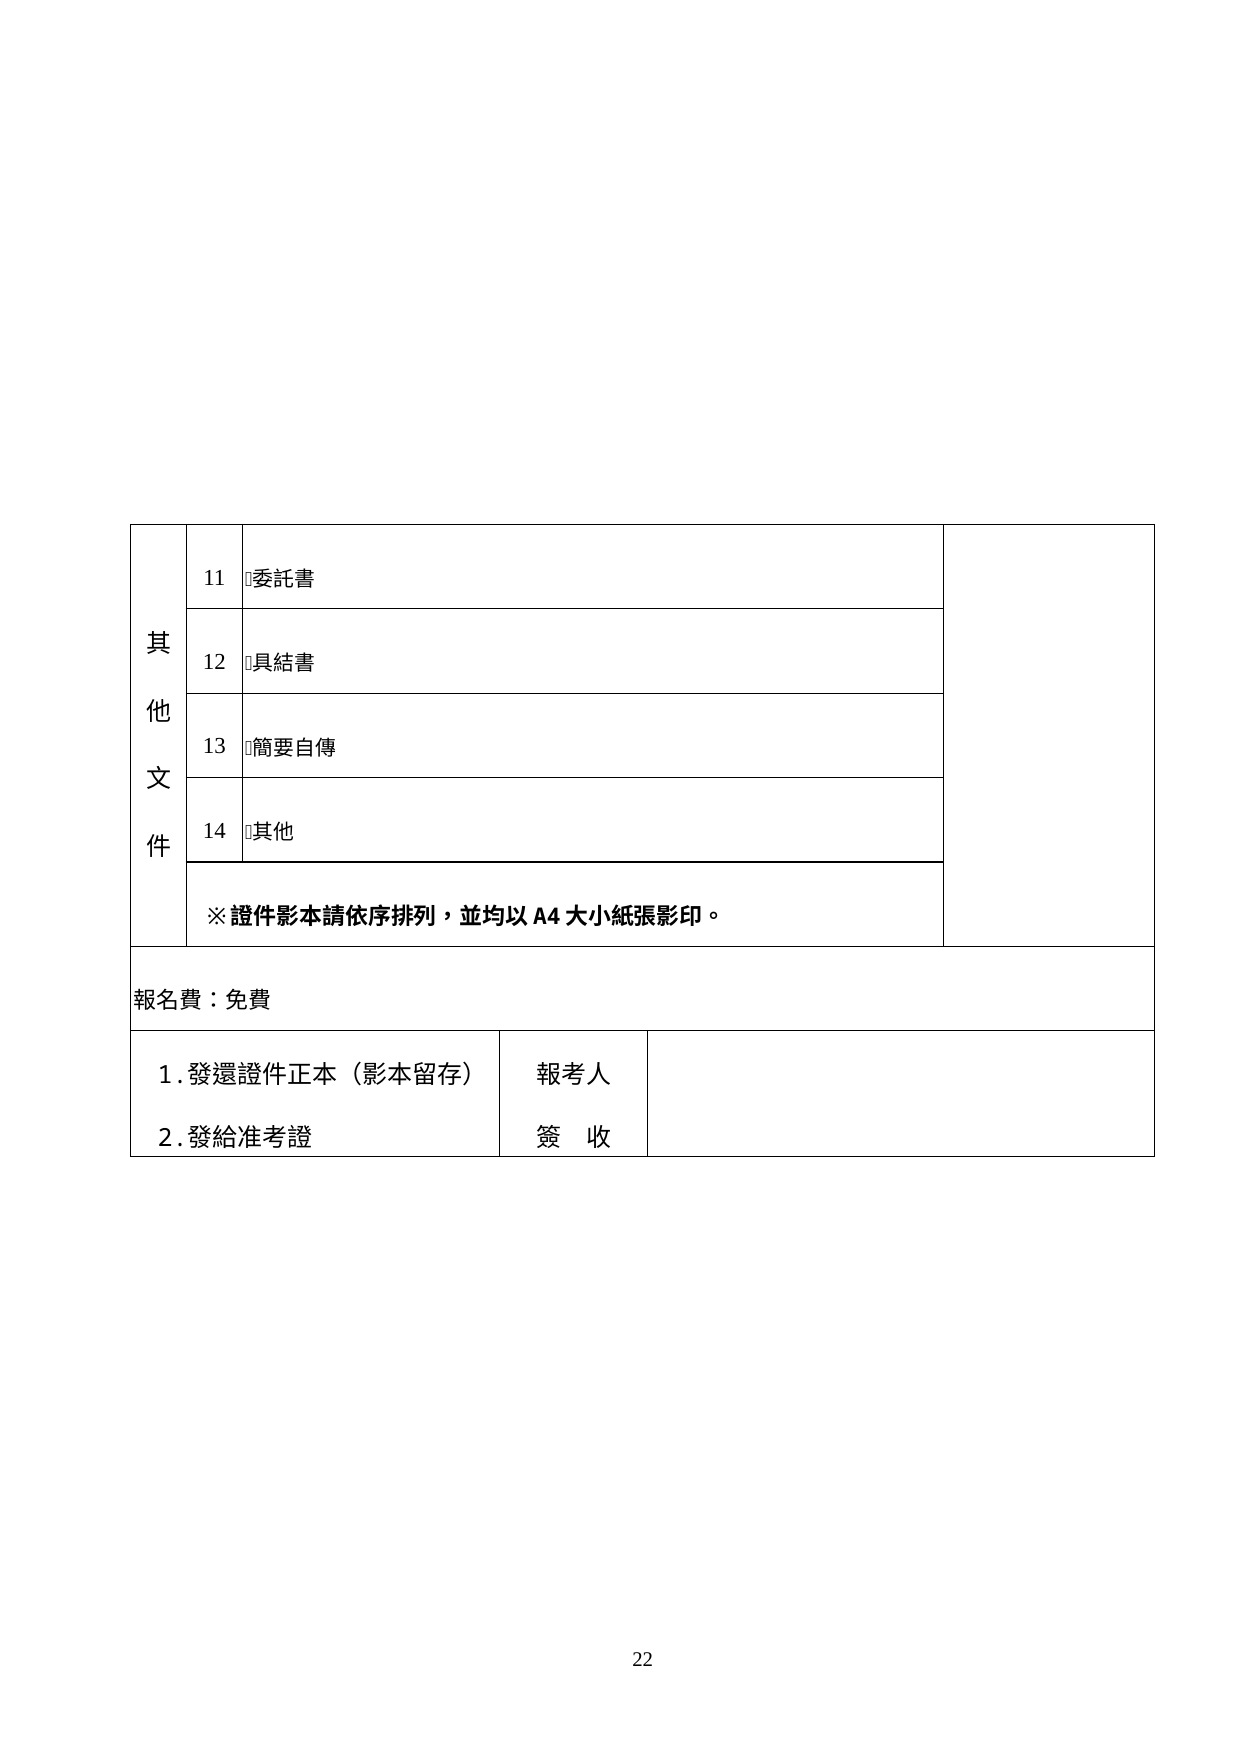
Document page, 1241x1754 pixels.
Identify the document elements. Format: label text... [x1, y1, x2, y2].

table_cell [648, 1031, 1154, 1156]
table_cell 14 [187, 778, 242, 861]
table_cell 其 他 文 件 [131, 525, 186, 946]
table_cell 其他 [243, 778, 943, 861]
table_cell [944, 525, 1154, 946]
table_cell 具結書 [243, 609, 943, 693]
table_cell 報考人 簽 收 [500, 1031, 647, 1156]
table_cell 報名費：免費 [131, 947, 1154, 1030]
table_cell 11 [187, 525, 242, 608]
table_cell 委託書 [243, 525, 943, 608]
table_cell 12 [187, 609, 242, 693]
table_cell 13 [187, 694, 242, 777]
table_cell 簡要自傳 [243, 694, 943, 777]
table_cell 1.發還證件正本（影本留存） 2.發給准考證 [131, 1031, 499, 1156]
table_cell ※證件影本請依序排列，並均以A4大小紙張影印。 [187, 863, 943, 946]
